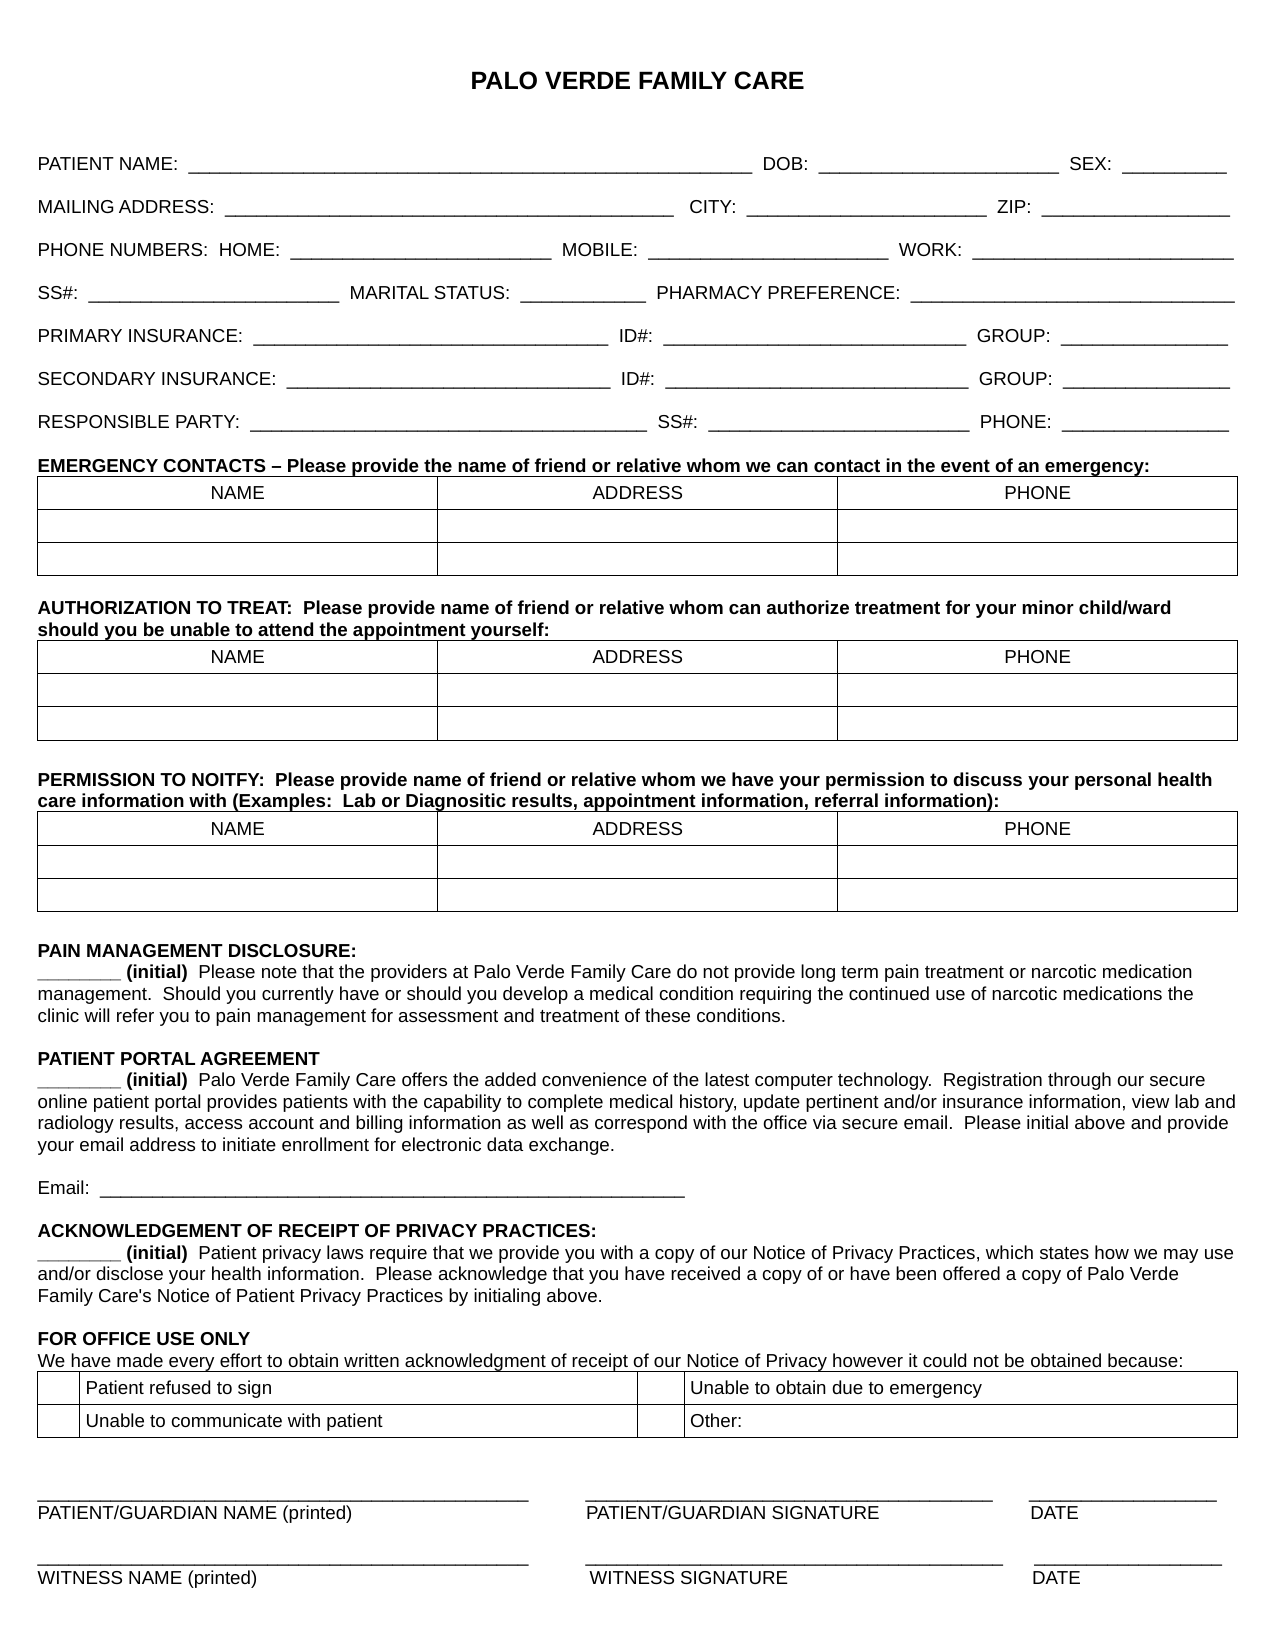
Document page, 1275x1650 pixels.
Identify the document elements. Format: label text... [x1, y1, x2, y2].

table_cell [38, 846, 437, 878]
table_cell [38, 879, 437, 911]
text _______________________________________________ _______________________________________ __________________ [37, 1480, 1237, 1502]
table_cell [38, 1405, 79, 1437]
table_header Patient refused to sign [80, 1372, 637, 1404]
table_cell Other: [685, 1405, 1237, 1437]
table_cell [38, 543, 437, 575]
table_header NAME [38, 812, 437, 844]
text PHONE NUMBERS: HOME: _________________________ MOBILE: _______________________ WORK: _________________________ [37, 239, 1237, 260]
text SECONDARY INSURANCE: _______________________________ ID#: _____________________________ GROUP: ________________ [37, 368, 1237, 390]
text PAIN MANAGEMENT DISCLOSURE: [37, 940, 1237, 961]
text PATIENT PORTAL AGREEMENT [37, 1047, 1237, 1069]
table_cell [438, 707, 837, 739]
table_header PHONE [838, 477, 1237, 509]
text PRIMARY INSURANCE: __________________________________ ID#: _____________________________ GROUP: ________________ [37, 325, 1237, 347]
table_header [38, 1372, 79, 1404]
text SS#: ________________________ MARITAL STATUS: ____________ PHARMACY PREFERENCE: _______________________________ [37, 282, 1237, 303]
table_cell [438, 510, 837, 542]
table_header ADDRESS [438, 477, 837, 509]
table_header NAME [38, 477, 437, 509]
text PALO VERDE FAMILY CARE [37, 66, 1237, 95]
text MAILING ADDRESS: ___________________________________________ CITY: _______________________ ZIP: __________________ [37, 196, 1237, 217]
table_cell [438, 674, 837, 706]
text EMERGENCY CONTACTS – Please provide the name of friend or relative whom we can contact in the event of an emergency: [37, 454, 1237, 476]
table_header Unable to obtain due to emergency [685, 1372, 1237, 1404]
text PERMISSION TO NOITFY: Please provide name of friend or relative whom we have your permission to discuss your personal health care information with (Examples: Lab or Diagnositic results, appointment information, referral information): [37, 768, 1237, 811]
text FOR OFFICE USE ONLY [37, 1328, 1237, 1349]
text _______________________________________________ ________________________________________ __________________ [37, 1545, 1237, 1567]
table_cell [438, 543, 837, 575]
table_header NAME [38, 641, 437, 673]
text We have made every effort to obtain written acknowledgment of receipt of our Notice of Privacy however it could not be obtained because: [37, 1349, 1237, 1371]
text PATIENT NAME: ______________________________________________________ DOB: _______________________ SEX: __________ [37, 152, 1237, 174]
table_cell [838, 543, 1237, 575]
table_cell [38, 510, 437, 542]
table_header [638, 1372, 684, 1404]
text PATIENT/GUARDIAN NAME (printed) PATIENT/GUARDIAN SIGNATURE DATE [37, 1502, 1237, 1523]
table_header ADDRESS [438, 641, 837, 673]
table_cell [838, 846, 1237, 878]
text WITNESS NAME (printed) WITNESS SIGNATURE DATE [37, 1567, 1237, 1588]
text RESPONSIBLE PARTY: ______________________________________ SS#: _________________________ PHONE: ________________ [37, 411, 1237, 433]
text Email: ________________________________________________________ [37, 1177, 1237, 1198]
table_header PHONE [838, 812, 1237, 844]
table_cell [838, 879, 1237, 911]
table_cell [838, 707, 1237, 739]
table_cell [638, 1405, 684, 1437]
text ________ (initial) Please note that the providers at Palo Verde Family Care do not provide long term pain treatment or narcotic medication management. Should you currently have or should you develop a medical condition requiring the continued use of narcotic medications the clinic will refer you to pain management for assessment and treatment of these conditions. [37, 961, 1237, 1026]
table_cell [438, 879, 837, 911]
text ACKNOWLEDGEMENT OF RECEIPT OF PRIVACY PRACTICES: [37, 1220, 1237, 1242]
table_cell [838, 674, 1237, 706]
text ________ (initial) Palo Verde Family Care offers the added convenience of the latest computer technology. Registration through our secure online patient portal provides patients with the capability to complete medical history, update pertinent and/or insurance information, view lab and radiology results, access account and billing information as well as correspond with the office via secure email. Please initial above and provide your email address to initiate enrollment for electronic data exchange. [37, 1069, 1237, 1155]
table_cell [38, 674, 437, 706]
table_header ADDRESS [438, 812, 837, 844]
text AUTHORIZATION TO TREAT: Please provide name of friend or relative whom can authorize treatment for your minor child/ward should you be unable to attend the appointment yourself: [37, 597, 1237, 640]
table_cell Unable to communicate with patient [80, 1405, 637, 1437]
table_cell [38, 707, 437, 739]
table_header PHONE [838, 641, 1237, 673]
text ________ (initial) Patient privacy laws require that we provide you with a copy of our Notice of Privacy Practices, which states how we may use and/or disclose your health information. Please acknowledge that you have received a copy of or have been offered a copy of Palo Verde Family Care's Notice of Patient Privacy Practices by initialing above. [37, 1242, 1237, 1306]
table_cell [438, 846, 837, 878]
table_cell [838, 510, 1237, 542]
